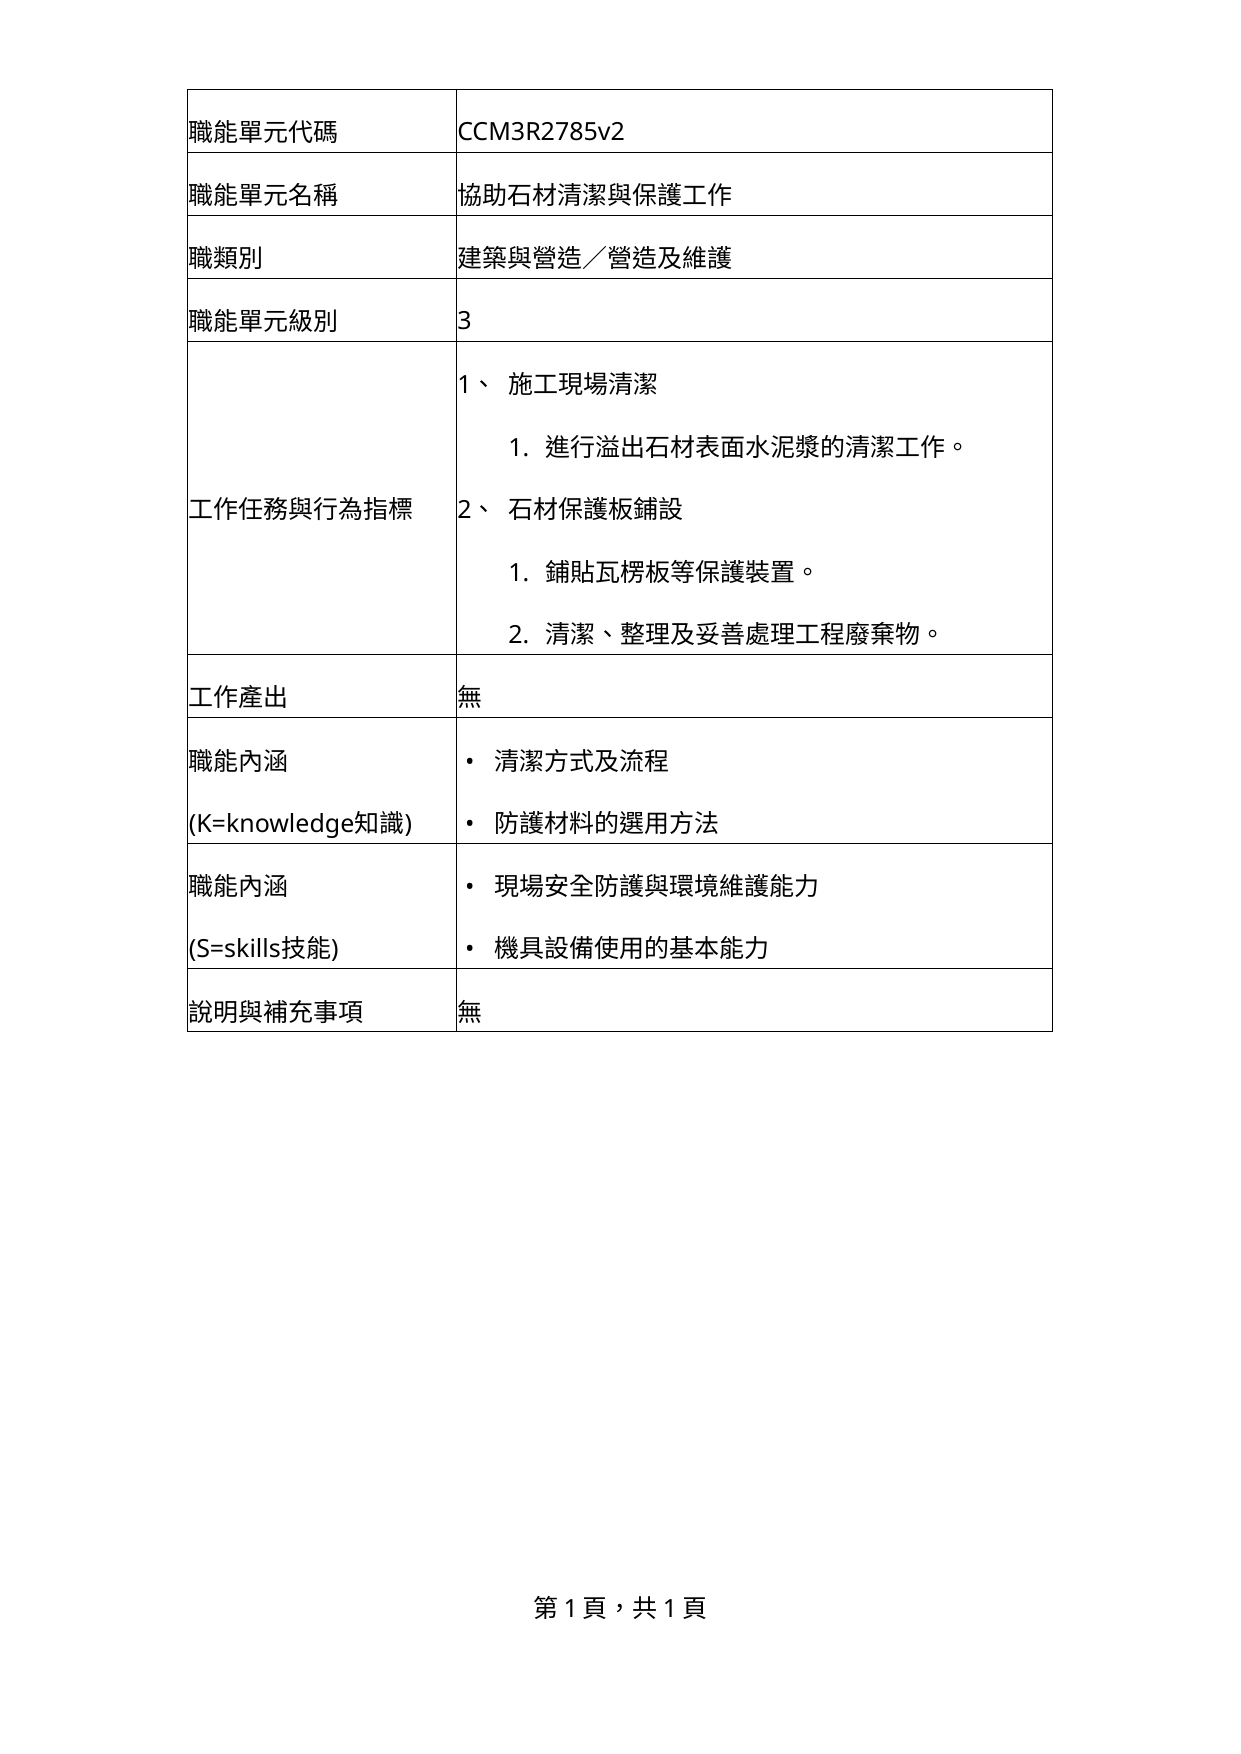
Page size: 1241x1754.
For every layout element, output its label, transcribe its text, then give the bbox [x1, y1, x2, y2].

table_cell 工作任務與行為指標 [188, 342, 456, 654]
table_cell 無 [457, 969, 1052, 1031]
table_cell 說明與補充事項 [188, 969, 456, 1031]
table_header CCM3R2785v2 [457, 90, 1052, 152]
table_cell 無 [457, 655, 1052, 717]
table_cell 職類別 [188, 216, 456, 278]
table_cell 3 [457, 279, 1052, 341]
table_cell 職能單元名稱 [188, 153, 456, 215]
table_cell 現場安全防護與環境維護能力 機具設備使用的基本能力 [457, 844, 1052, 968]
table_header 職能單元代碼 [188, 90, 456, 152]
table_cell 工作產出 [188, 655, 456, 717]
table_cell 職能內涵 (S=skills技能) [188, 844, 456, 968]
table_cell 協助石材清潔與保護工作 [457, 153, 1052, 215]
table_cell 施工現場清潔 進行溢出石材表面水泥漿的清潔工作。 石材保護板鋪設 鋪貼瓦楞板等保護裝置。 清潔、整理及妥善處理工程廢棄物。 [457, 342, 1052, 654]
table_cell 清潔方式及流程 防護材料的選用方法 [457, 718, 1052, 842]
table_cell 建築與營造／營造及維護 [457, 216, 1052, 278]
table_cell 職能內涵 (K=knowledge知識) [188, 718, 456, 842]
table_cell 職能單元級別 [188, 279, 456, 341]
